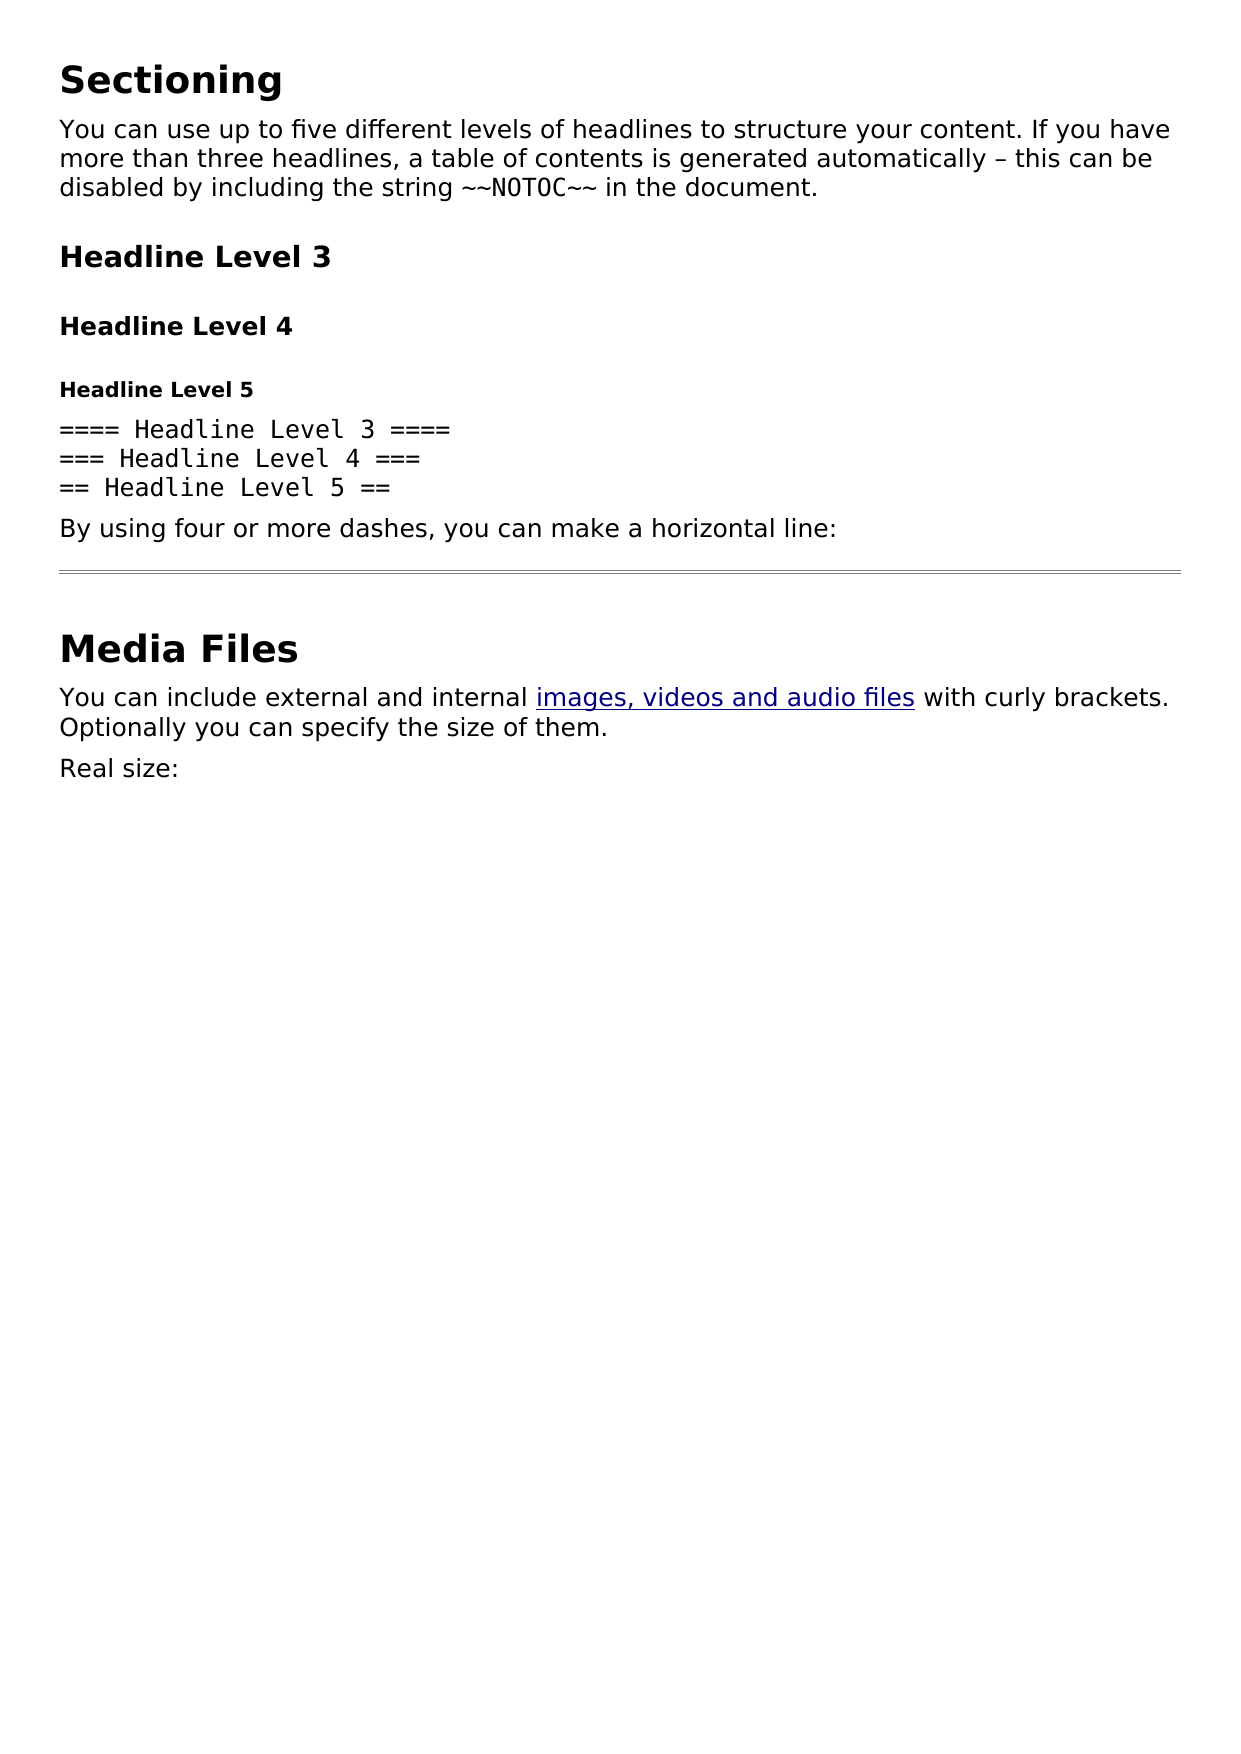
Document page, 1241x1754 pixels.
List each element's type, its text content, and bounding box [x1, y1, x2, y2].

text You can use up to five different levels of headlines to structure your content. If you have more than three headlines, a table of contents is generated automatically – this can be disabled by including the string ~~NOTOC~~ in the document. [59, 115, 1181, 203]
subtitle Media Files [59, 627, 1181, 671]
text ==== Headline Level 3 ==== === Headline Level 4 === == Headline Level 5 == [59, 415, 1181, 503]
subtitle Headline Level 3 [59, 240, 1181, 274]
subtitle Headline Level 5 [59, 378, 1181, 403]
text By using four or more dashes, you can make a horizontal line: [59, 514, 1181, 543]
subtitle Sectioning [59, 59, 1181, 103]
text You can include external and internal images, videos and audio files with curly brackets. Optionally you can specify the size of them. [59, 683, 1181, 742]
text Real size: [59, 754, 1181, 783]
subtitle Headline Level 4 [59, 312, 1181, 341]
